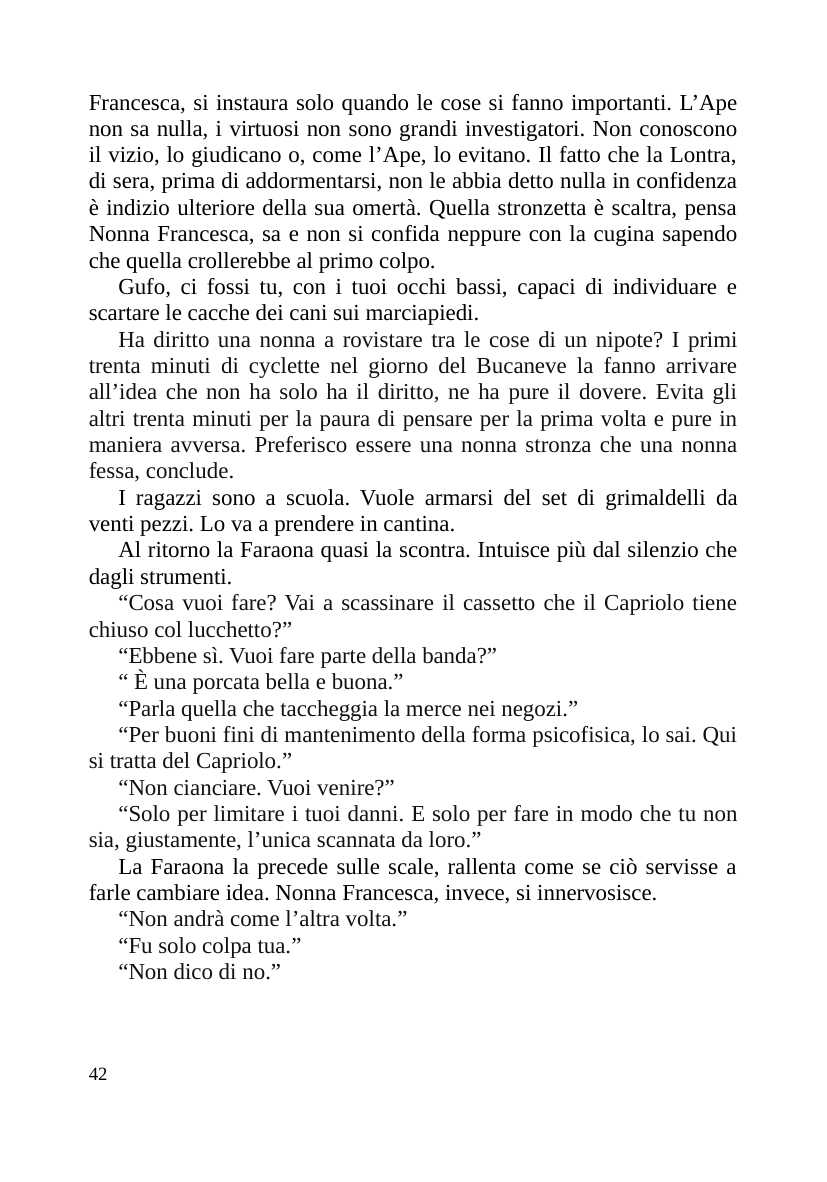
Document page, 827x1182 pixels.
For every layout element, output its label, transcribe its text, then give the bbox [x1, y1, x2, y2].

text I ragazzi sono a scuola. Vuole armarsi del set di grimaldelli da venti pezzi. Lo va a prendere in cantina. [88, 484, 738, 537]
text “Ebbene sì. Vuoi fare parte della banda?” [88, 642, 738, 668]
text “Cosa vuoi fare? Vai a scassinare il cassetto che il Capriolo tiene chiuso col lucchetto?” [88, 589, 738, 642]
text “ è una porcata bella e buona.” [88, 668, 738, 695]
text La Faraona la precede sulle scale, rallenta come se ciò servisse a farle cambiare idea. Nonna Francesca, invece, si innervosisce. [88, 853, 738, 906]
text Al ritorno la Faraona quasi la scontra. Intuisce più dal silenzio che dagli strumenti. [88, 537, 738, 589]
text “Non cianciare. Vuoi venire?” [88, 774, 738, 800]
text “Parla quella che taccheggia la merce nei negozi.” [88, 695, 738, 721]
text Gufo, ci fossi tu, con i tuoi occhi bassi, capaci di individuare e scartare le cacche dei cani sui marciapiedi. [88, 273, 738, 326]
text Francesca, si instaura solo quando le cose si fanno importanti. L’Ape non sa nulla, i virtuosi non sono grandi investigatori. Non conoscono il vizio, lo giudicano o, come l’Ape, lo evitano. Il fatto che la Lontra, di sera, prima di addormentarsi, non le abbia detto nulla in confidenza è indizio ulteriore della sua omertà. Quella stronzetta è scaltra, pensa Nonna Francesca, sa e non si confida neppure con la cugina sapendo che quella crollerebbe al primo colpo. [88, 88, 738, 273]
text “Fu solo colpa tua.” [88, 932, 738, 958]
text “Per buoni fini di mantenimento della forma psicofisica, lo sai. Qui si tratta del Capriolo.” [88, 721, 738, 774]
text “Non dico di no.” [88, 958, 738, 984]
text Ha diritto una nonna a rovistare tra le cose di un nipote? I primi trenta minuti di cyclette nel giorno del Bucaneve la fanno arrivare all’idea che non ha solo ha il diritto, ne ha pure il dovere. Evita gli altri trenta minuti per la paura di pensare per la prima volta e pure in maniera avversa. Preferisco essere una nonna stronza che una nonna fessa, conclude. [88, 326, 738, 484]
text “Non andrà come l’altra volta.” [88, 906, 738, 932]
text “Solo per limitare i tuoi danni. E solo per fare in modo che tu non sia, giustamente, l’unica scannata da loro.” [88, 800, 738, 853]
